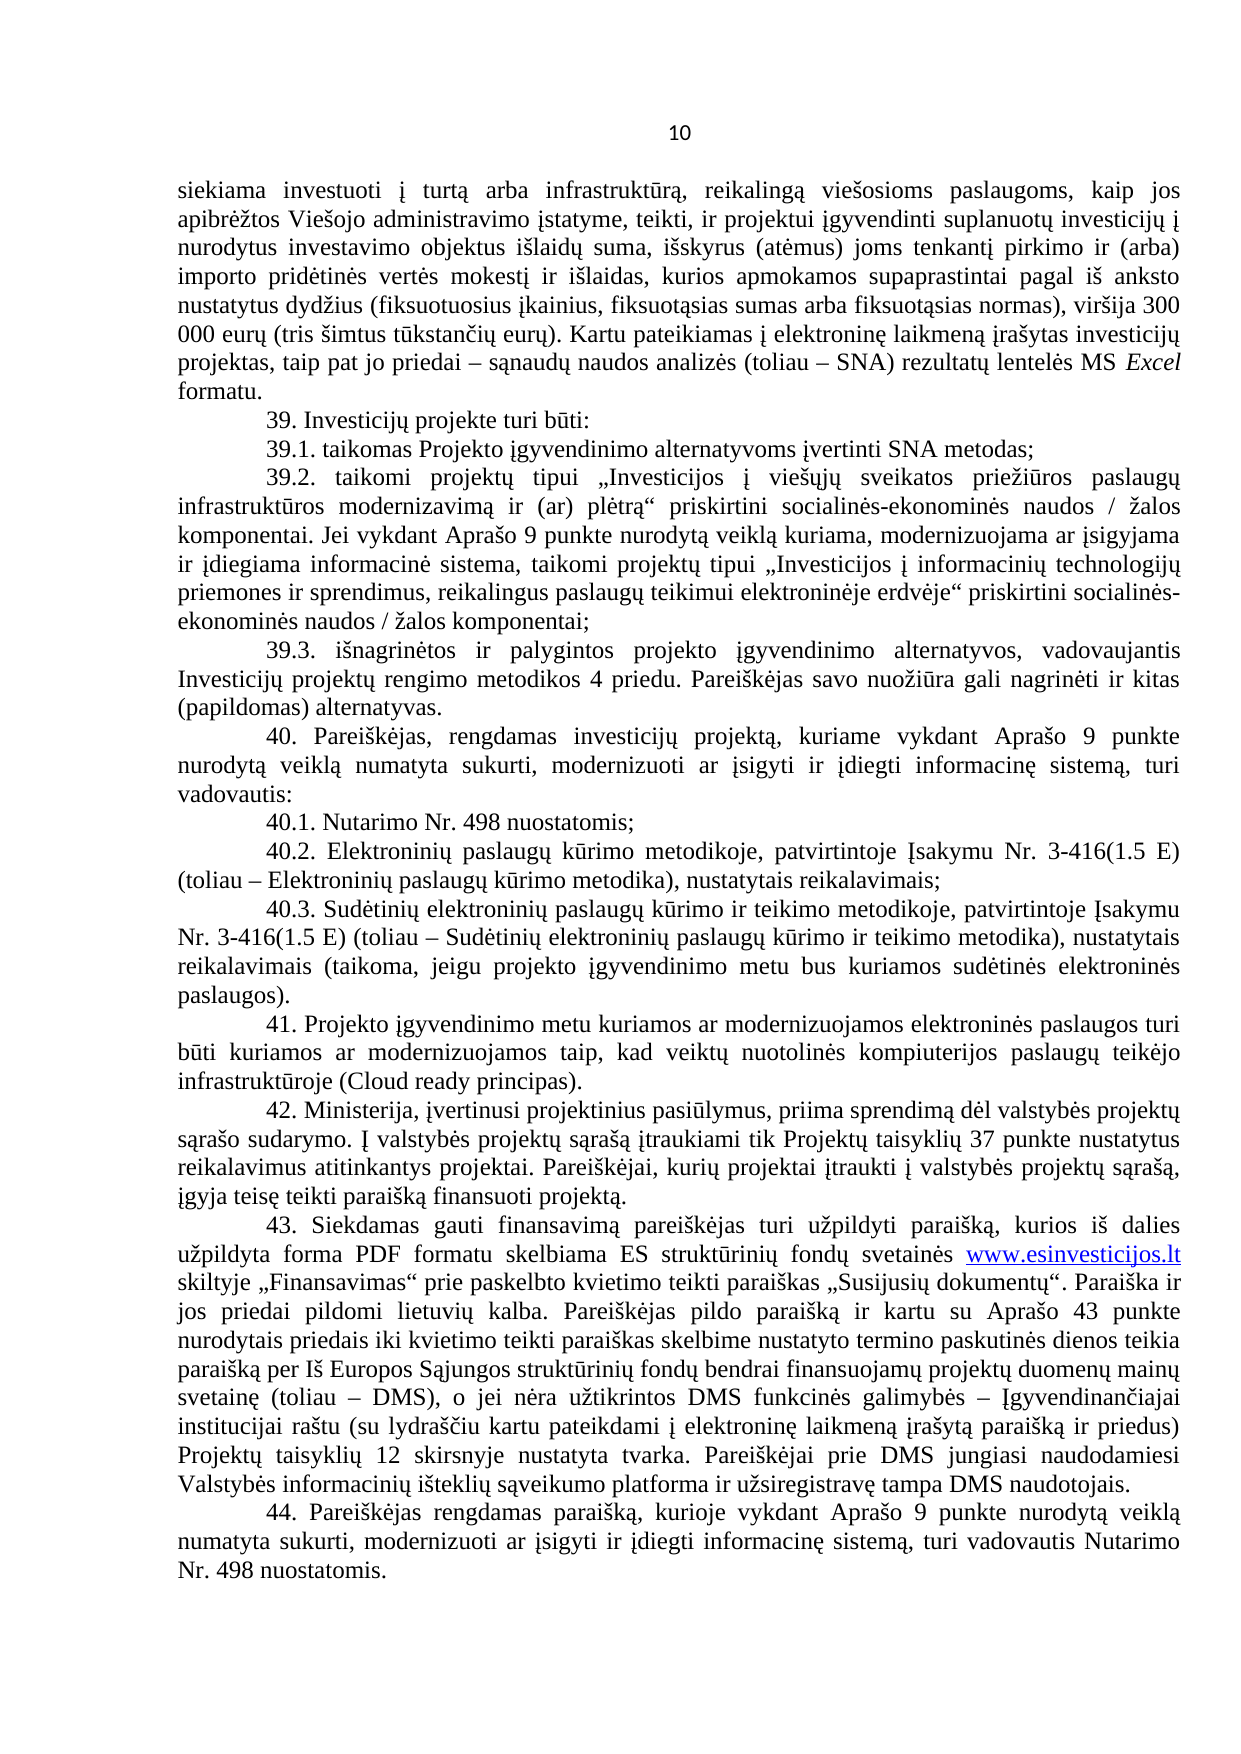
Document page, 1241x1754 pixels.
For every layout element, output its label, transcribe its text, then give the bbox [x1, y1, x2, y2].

text 39.3. išnagrinėtos ir palygintos projekto įgyvendinimo alternatyvos, vadovaujantis Investicijų projektų rengimo metodikos 4 priedu. Pareiškėjas savo nuožiūra gali nagrinėti ir kitas (papildomas) alternatyvas. [177, 635, 1181, 721]
text 39.2. taikomi projektų tipui „Investicijos į viešųjų sveikatos priežiūros paslaugų infrastruktūros modernizavimą ir (ar) plėtrą“ priskirtini socialinės-ekonominės naudos / žalos komponentai. Jei vykdant Aprašo 9 punkte nurodytą veiklą kuriama, modernizuojama ar įsigyjama ir įdiegiama informacinė sistema, taikomi projektų tipui „Investicijos į informacinių technologijų priemones ir sprendimus, reikalingus paslaugų teikimui elektroninėje erdvėje“ priskirtini socialinės-ekonominės naudos / žalos komponentai; [177, 462, 1181, 635]
text 40.3. Sudėtinių elektroninių paslaugų kūrimo ir teikimo metodikoje, patvirtintoje Įsakymu Nr. 3-416(1.5 E) (toliau – Sudėtinių elektroninių paslaugų kūrimo ir teikimo metodika), nustatytais reikalavimais (taikoma, jeigu projekto įgyvendinimo metu bus kuriamos sudėtinės elektroninės paslaugos). [177, 894, 1181, 1009]
text 43. Siekdamas gauti finansavimą pareiškėjas turi užpildyti paraišką, kurios iš dalies užpildyta forma PDF formatu skelbiama ES struktūrinių fondų svetainės www.esinvesticijos.lt skiltyje „Finansavimas“ prie paskelbto kvietimo teikti paraiškas „Susijusių dokumentų“. Paraiška ir jos priedai pildomi lietuvių kalba. Pareiškėjas pildo paraišką ir kartu su Aprašo 43 punkte nurodytais priedais iki kvietimo teikti paraiškas skelbime nustatyto termino paskutinės dienos teikia paraišką per Iš Europos Sąjungos struktūrinių fondų bendrai finansuojamų projektų duomenų mainų svetainę (toliau – DMS), o jei nėra užtikrintos DMS funkcinės galimybės – Įgyvendinančiajai institucijai raštu (su lydraščiu kartu pateikdami į elektroninę laikmeną įrašytą paraišką ir priedus) Projektų taisyklių 12 skirsnyje nustatyta tvarka. Pareiškėjai prie DMS jungiasi naudodamiesi Valstybės informacinių išteklių sąveikumo platforma ir užsiregistravę tampa DMS naudotojais. [177, 1210, 1181, 1497]
text 42. Ministerija, įvertinusi projektinius pasiūlymus, priima sprendimą dėl valstybės projektų sąrašo sudarymo. Į valstybės projektų sąrašą įtraukiami tik Projektų taisyklių 37 punkte nustatytus reikalavimus atitinkantys projektai. Pareiškėjai, kurių projektai įtraukti į valstybės projektų sąrašą, įgyja teisę teikti paraišką finansuoti projektą. [177, 1095, 1181, 1210]
text 41. Projekto įgyvendinimo metu kuriamos ar modernizuojamos elektroninės paslaugos turi būti kuriamos ar modernizuojamos taip, kad veiktų nuotolinės kompiuterijos paslaugų teikėjo infrastruktūroje (Cloud ready principas). [177, 1009, 1181, 1095]
text 40.1. Nutarimo Nr. 498 nuostatomis; [177, 807, 1181, 836]
text 40.2. Elektroninių paslaugų kūrimo metodikoje, patvirtintoje Įsakymu Nr. 3-416(1.5 E) (toliau – Elektroninių paslaugų kūrimo metodika), nustatytais reikalavimais; [177, 836, 1181, 894]
text 40. Pareiškėjas, rengdamas investicijų projektą, kuriame vykdant Aprašo 9 punkte nurodytą veiklą numatyta sukurti, modernizuoti ar įsigyti ir įdiegti informacinę sistemą, turi vadovautis: [177, 721, 1181, 807]
text siekiama investuoti į turtą arba infrastruktūrą, reikalingą viešosioms paslaugoms, kaip jos apibrėžtos Viešojo administravimo įstatyme, teikti, ir projektui įgyvendinti suplanuotų investicijų į nurodytus investavimo objektus išlaidų suma, išskyrus (atėmus) joms tenkantį pirkimo ir (arba) importo pridėtinės vertės mokestį ir išlaidas, kurios apmokamos supaprastintai pagal iš anksto nustatytus dydžius (fiksuotuosius įkainius, fiksuotąsias sumas arba fiksuotąsias normas), viršija 300 000 eurų (tris šimtus tūkstančių eurų). Kartu pateikiamas į elektroninę laikmeną įrašytas investicijų projektas, taip pat jo priedai – sąnaudų naudos analizės (toliau – SNA) rezultatų lentelės MS Excel formatu. [177, 175, 1181, 405]
text 39. Investicijų projekte turi būti: [177, 405, 1181, 434]
text 39.1. taikomas Projekto įgyvendinimo alternatyvoms įvertinti SNA metodas; [177, 434, 1181, 462]
text 44. Pareiškėjas rengdamas paraišką, kurioje vykdant Aprašo 9 punkte nurodytą veiklą numatyta sukurti, modernizuoti ar įsigyti ir įdiegti informacinę sistemą, turi vadovautis Nutarimo Nr. 498 nuostatomis. [177, 1497, 1181, 1584]
